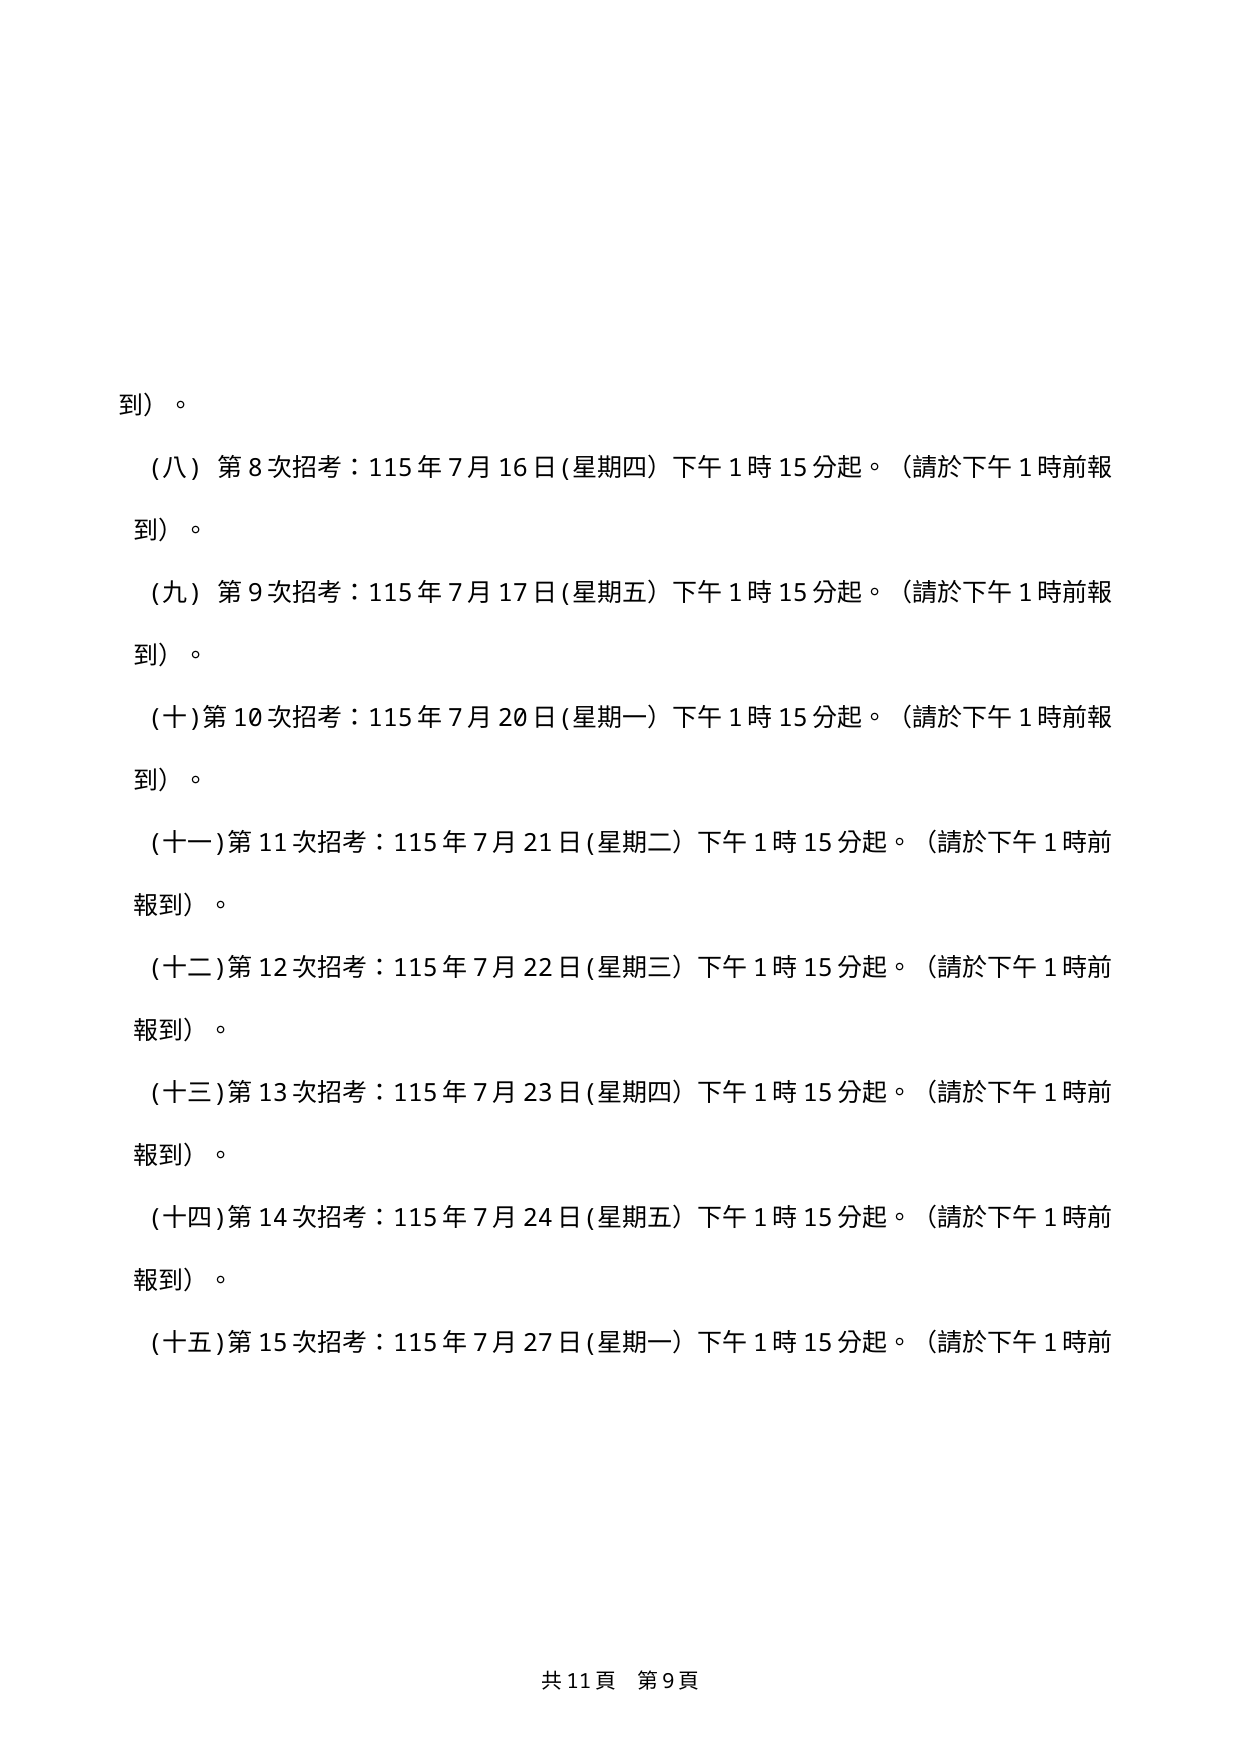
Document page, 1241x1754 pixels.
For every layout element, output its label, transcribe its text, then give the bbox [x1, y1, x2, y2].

text (十二)第12次招考：115年7月22日(星期三）下午1時15分起。（請於下午1時前報到）。 [118, 924, 1122, 1049]
text 到）。 [118, 362, 1122, 424]
text (十四)第14次招考：115年7月24日(星期五）下午1時15分起。（請於下午1時前報到）。 [118, 1174, 1122, 1299]
text (十三)第13次招考：115年7月23日(星期四）下午1時15分起。（請於下午1時前報到）。 [118, 1049, 1122, 1174]
text (九) 第9次招考：115年7月17日(星期五）下午1時15分起。（請於下午1時前報到）。 [133, 549, 1122, 674]
text (十)第10次招考：115年7月20日(星期一）下午1時15分起。（請於下午1時前報到）。 [133, 674, 1122, 799]
text (十一)第11次招考：115年7月21日(星期二）下午1時15分起。（請於下午1時前報到）。 [118, 799, 1122, 924]
text (十五)第15次招考：115年7月27日(星期一）下午1時15分起。（請於下午1時前 [118, 1299, 1122, 1362]
text (八) 第8次招考：115年7月16日(星期四）下午1時15分起。（請於下午1時前報到）。 [133, 424, 1122, 549]
